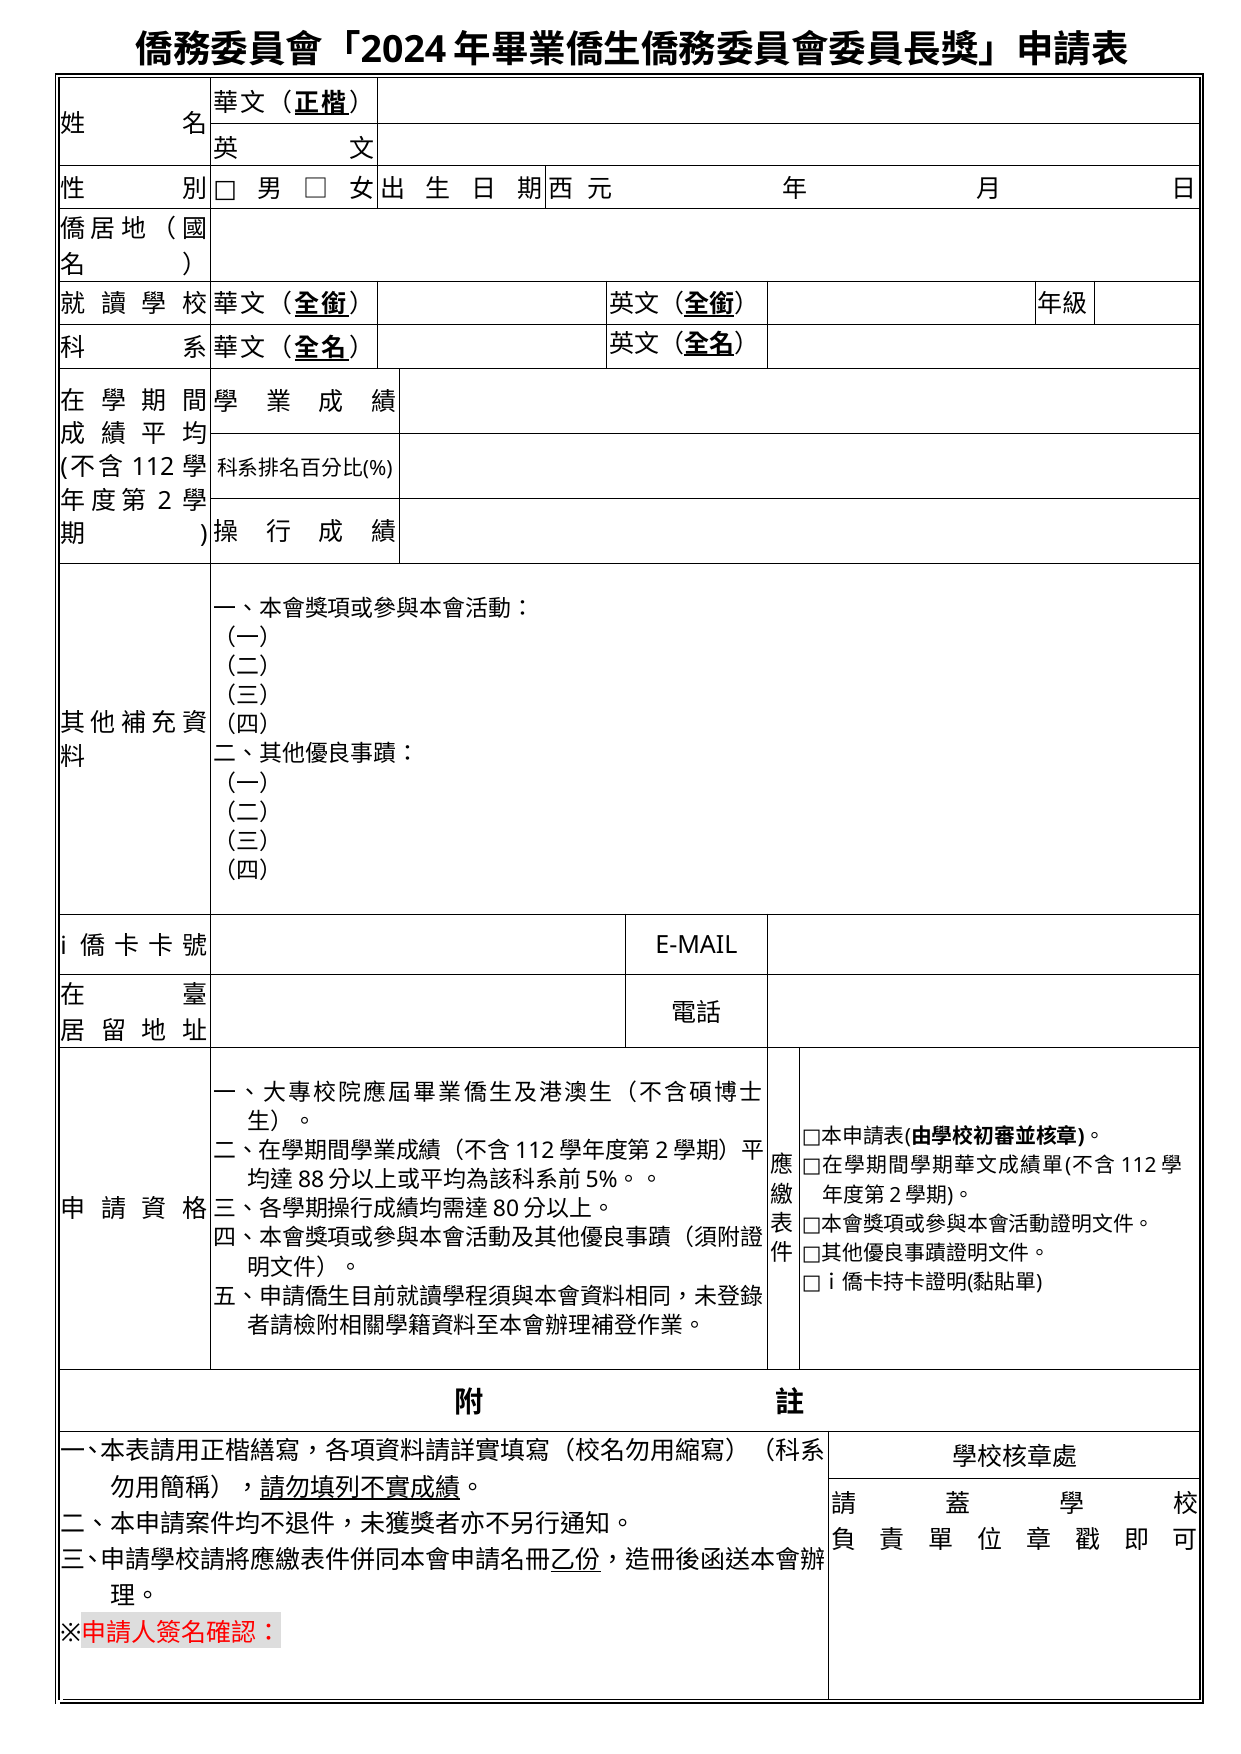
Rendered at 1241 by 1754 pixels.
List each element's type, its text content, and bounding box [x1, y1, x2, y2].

table_cell 其他補充資料 [60, 564, 210, 913]
table_cell 華文（全名） [211, 325, 377, 368]
table_cell 應繳表件 [768, 1048, 799, 1369]
table_cell [378, 325, 606, 368]
table_cell 僑居地（國名） [60, 209, 210, 281]
table_cell 就讀學校 [60, 282, 210, 323]
table_cell [768, 915, 1199, 974]
table_cell [768, 975, 1199, 1047]
table_header 姓名 [60, 78, 210, 165]
table_cell 英文（全銜） [607, 282, 767, 323]
table_cell 在學期間 成績平均 (不含112學年度第2學期) [60, 369, 210, 563]
table_cell 年級 [1036, 282, 1094, 323]
table_cell [400, 499, 1199, 563]
table_cell 一、本表請用正楷繕寫，各項資料請詳實填寫（校名勿用縮寫）（科系勿用簡稱），請勿填列不實成績。 二、本申請案件均不退件，未獲獎者亦不另行通知。 三、申請學校請將應繳表件併同本會申請名冊乙份，造冊後函送本會辦理。 ※申請人簽名確認： [60, 1432, 828, 1699]
table_cell 科系排名百分比(%) [211, 434, 399, 498]
table_cell 學校核章處 [829, 1432, 1199, 1478]
table_header 華文（正楷） [211, 78, 377, 123]
table_cell [768, 282, 1035, 323]
table_cell 操行成績 [211, 499, 399, 563]
table_cell [400, 434, 1199, 498]
table_cell 一、本會獎項或參與本會活動： （一） （二） （三） （四） 二、其他優良事蹟： （一） （二） （三） （四） [211, 564, 1199, 913]
table_cell 性別 [60, 166, 210, 208]
table_cell 申請資格 [60, 1048, 210, 1369]
table_cell [378, 124, 1199, 165]
table_cell [400, 369, 1199, 433]
table_cell □男□女 [211, 166, 377, 208]
table_cell 英文 [211, 124, 377, 165]
table_cell □本申請表(由學校初審並核章)。 □在學期間學期華文成績單(不含112學年度第2學期)。 □本會獎項或參與本會活動證明文件。 □其他優良事蹟證明文件。 □ｉ僑卡持卡證明(黏貼單) [800, 1048, 1199, 1369]
table_cell [211, 209, 1199, 281]
table_cell 科系 [60, 325, 210, 368]
table_cell 西元 年 月 日 [546, 166, 1199, 208]
table_cell E-MAIL [626, 915, 767, 974]
text 僑務委員會「2024年畢業僑生僑務委員會委員長獎」申請表 [77, 19, 1187, 73]
table_cell 英文（全名） [607, 325, 767, 368]
table_cell 華文（全銜） [211, 282, 377, 323]
table_cell [211, 915, 625, 974]
table_cell 附 註 [60, 1370, 1199, 1431]
table_cell [211, 975, 625, 1047]
table_cell 請蓋學校 負責單位章戳即可 [829, 1479, 1199, 1699]
table_cell i僑卡卡號 [60, 915, 210, 974]
table_cell 電話 [626, 975, 767, 1047]
table_header [378, 78, 1199, 123]
table_cell 一、大專校院應屆畢業僑生及港澳生（不含碩博士生）。 二、在學期間學業成績（不含112學年度第2學期）平均達88分以上或平均為該科系前5%。。 三、各學期操行成績均需達80分以上。 四、本會獎項或參與本會活動及其他優良事蹟（須附證明文件）。 五、申請僑生目前就讀學程須與本會資料相同，未登錄者請檢附相關學籍資料至本會辦理補登作業。 [211, 1048, 767, 1369]
table_cell 出生日期 [378, 166, 545, 208]
table_cell [768, 325, 1199, 368]
table_cell [378, 282, 606, 323]
table_cell 在臺 居留地址 [60, 975, 210, 1047]
table_cell [1095, 282, 1199, 323]
table_cell 學業成績 [211, 369, 399, 433]
